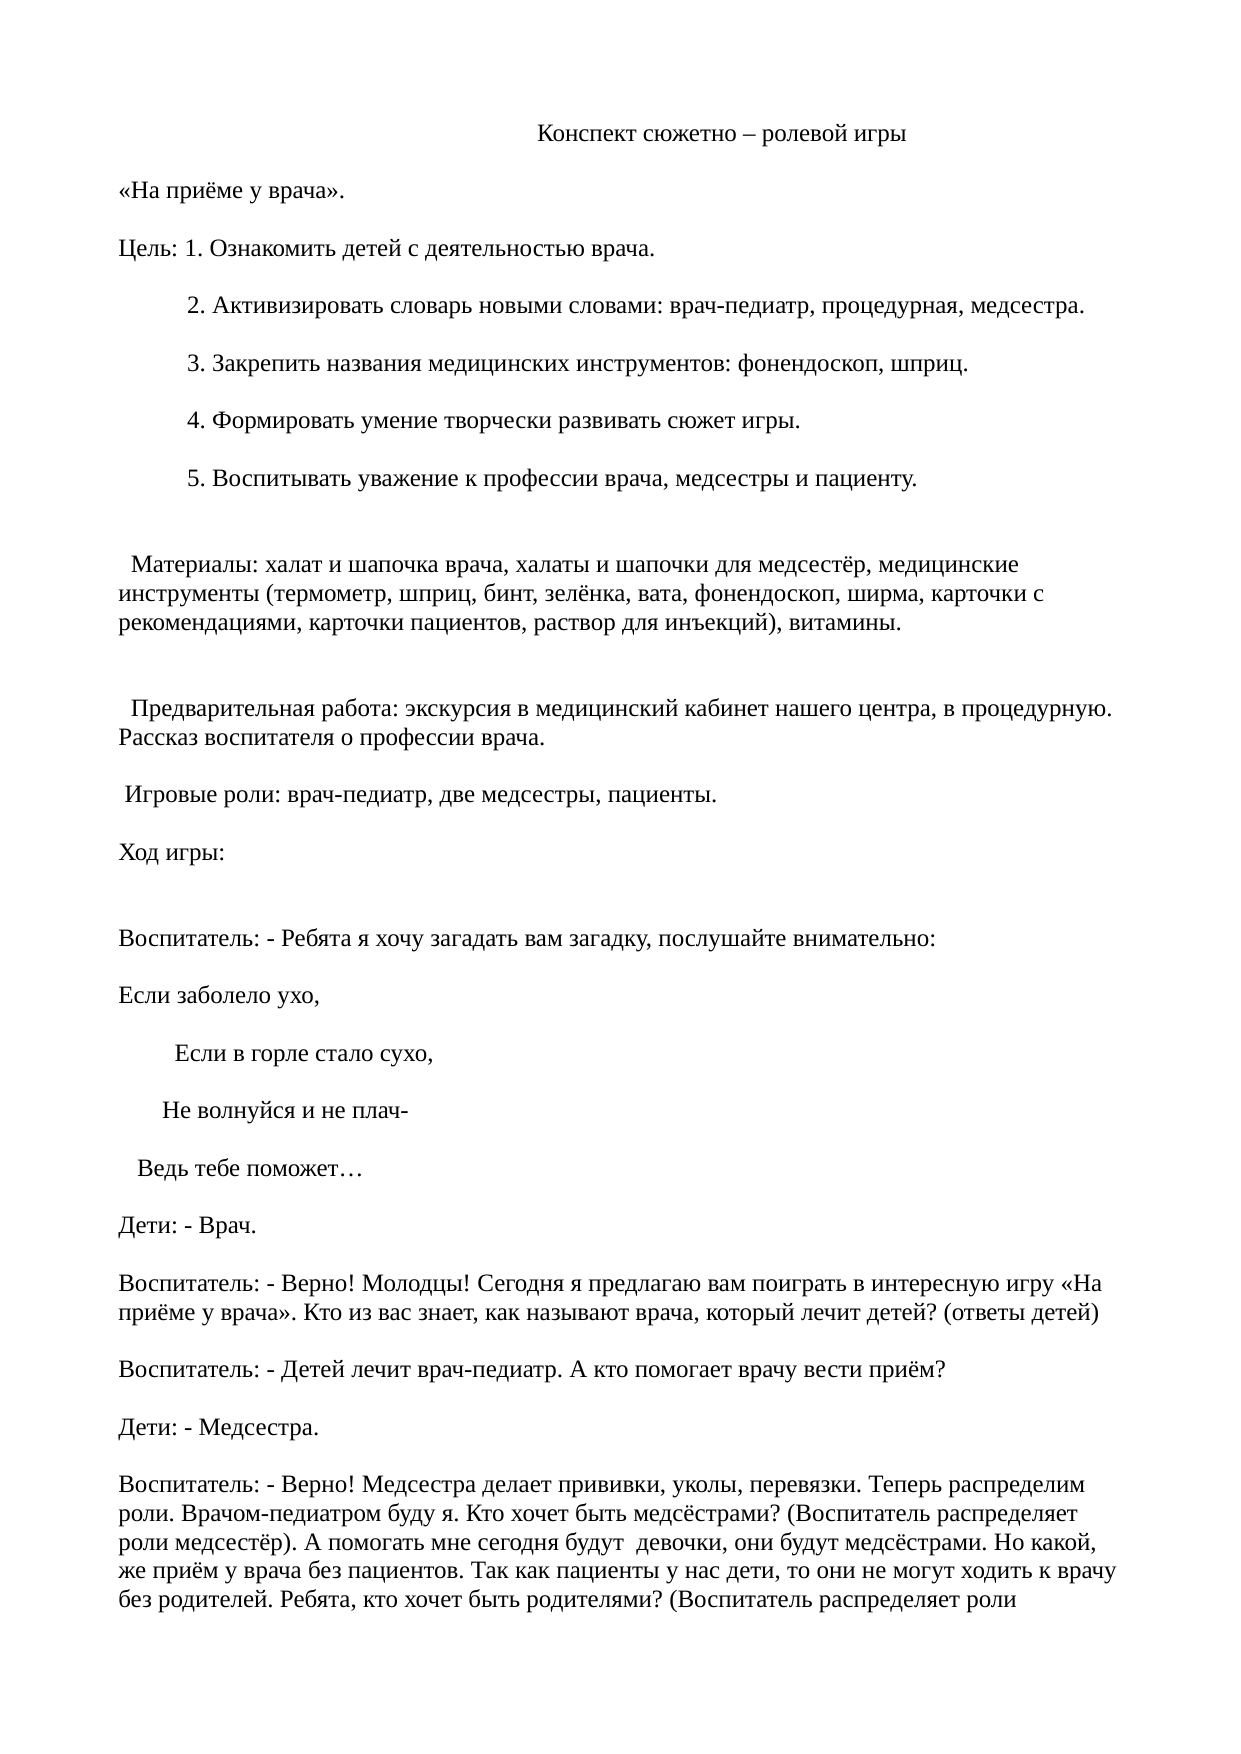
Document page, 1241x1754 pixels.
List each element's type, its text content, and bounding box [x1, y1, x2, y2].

text Игровые роли: врач-педиатр, две медсестры, пациенты. [118, 779, 1122, 808]
text Ведь тебе поможет… [118, 1153, 1122, 1182]
text Если заболело ухо, [118, 981, 1122, 1009]
text 3. Закрепить названия медицинских инструментов: фонендоскоп, шприц. [118, 348, 1122, 377]
text Предварительная работа: экскурсия в медицинский кабинет нашего центра, в процедурную. Рассказ воспитателя о профессии врача. [118, 693, 1122, 751]
text 5. Воспитывать уважение к профессии врача, медсестры и пациенту. [118, 463, 1122, 492]
text Воспитатель: - Детей лечит врач-педиатр. А кто помогает врачу вести приём? [118, 1354, 1122, 1383]
text Материалы: халат и шапочка врача, халаты и шапочки для медсестёр, медицинские инструменты (термометр, шприц, бинт, зелёнка, вата, фонендоскоп, ширма, карточки с рекомендациями, карточки пациентов, раствор для инъекций), витамины. [118, 549, 1122, 636]
text 4. Формировать умение творчески развивать сюжет игры. [118, 406, 1122, 434]
text Воспитатель: - Верно! Молодцы! Сегодня я предлагаю вам поиграть в интересную игру «На приёме у врача». Кто из вас знает, как называют врача, который лечит детей? (ответы детей) [118, 1268, 1122, 1326]
text Конспект сюжетно – ролевой игры [118, 118, 1122, 147]
text Воспитатель: - Ребята я хочу загадать вам загадку, послушайте внимательно: [118, 923, 1122, 952]
text 2. Активизировать словарь новыми словами: врач-педиатр, процедурная, медсестра. [118, 291, 1122, 319]
text Воспитатель: - Верно! Медсестра делает прививки, уколы, перевязки. Теперь распределим роли. Врачом-педиатром буду я. Кто хочет быть медсёстрами? (Воспитатель распределяет роли медсестёр). А помогать мне сегодня будут девочки, они будут медсёстрами. Но какой, же приём у врача без пациентов. Так как пациенты у нас дети, то они не могут ходить к врачу без родителей. Ребята, кто хочет быть родителями? (Воспитатель распределяет роли [118, 1469, 1122, 1613]
text Дети: - Врач. [118, 1211, 1122, 1239]
text «На приёме у врача». [118, 176, 1122, 204]
text Если в горле стало сухо, [118, 1038, 1122, 1067]
text Цель: 1. Ознакомить детей с деятельностью врача. [118, 233, 1122, 262]
text Не волнуйся и не плач- [118, 1096, 1122, 1124]
text Ход игры: [118, 837, 1122, 866]
text Дети: - Медсестра. [118, 1412, 1122, 1441]
